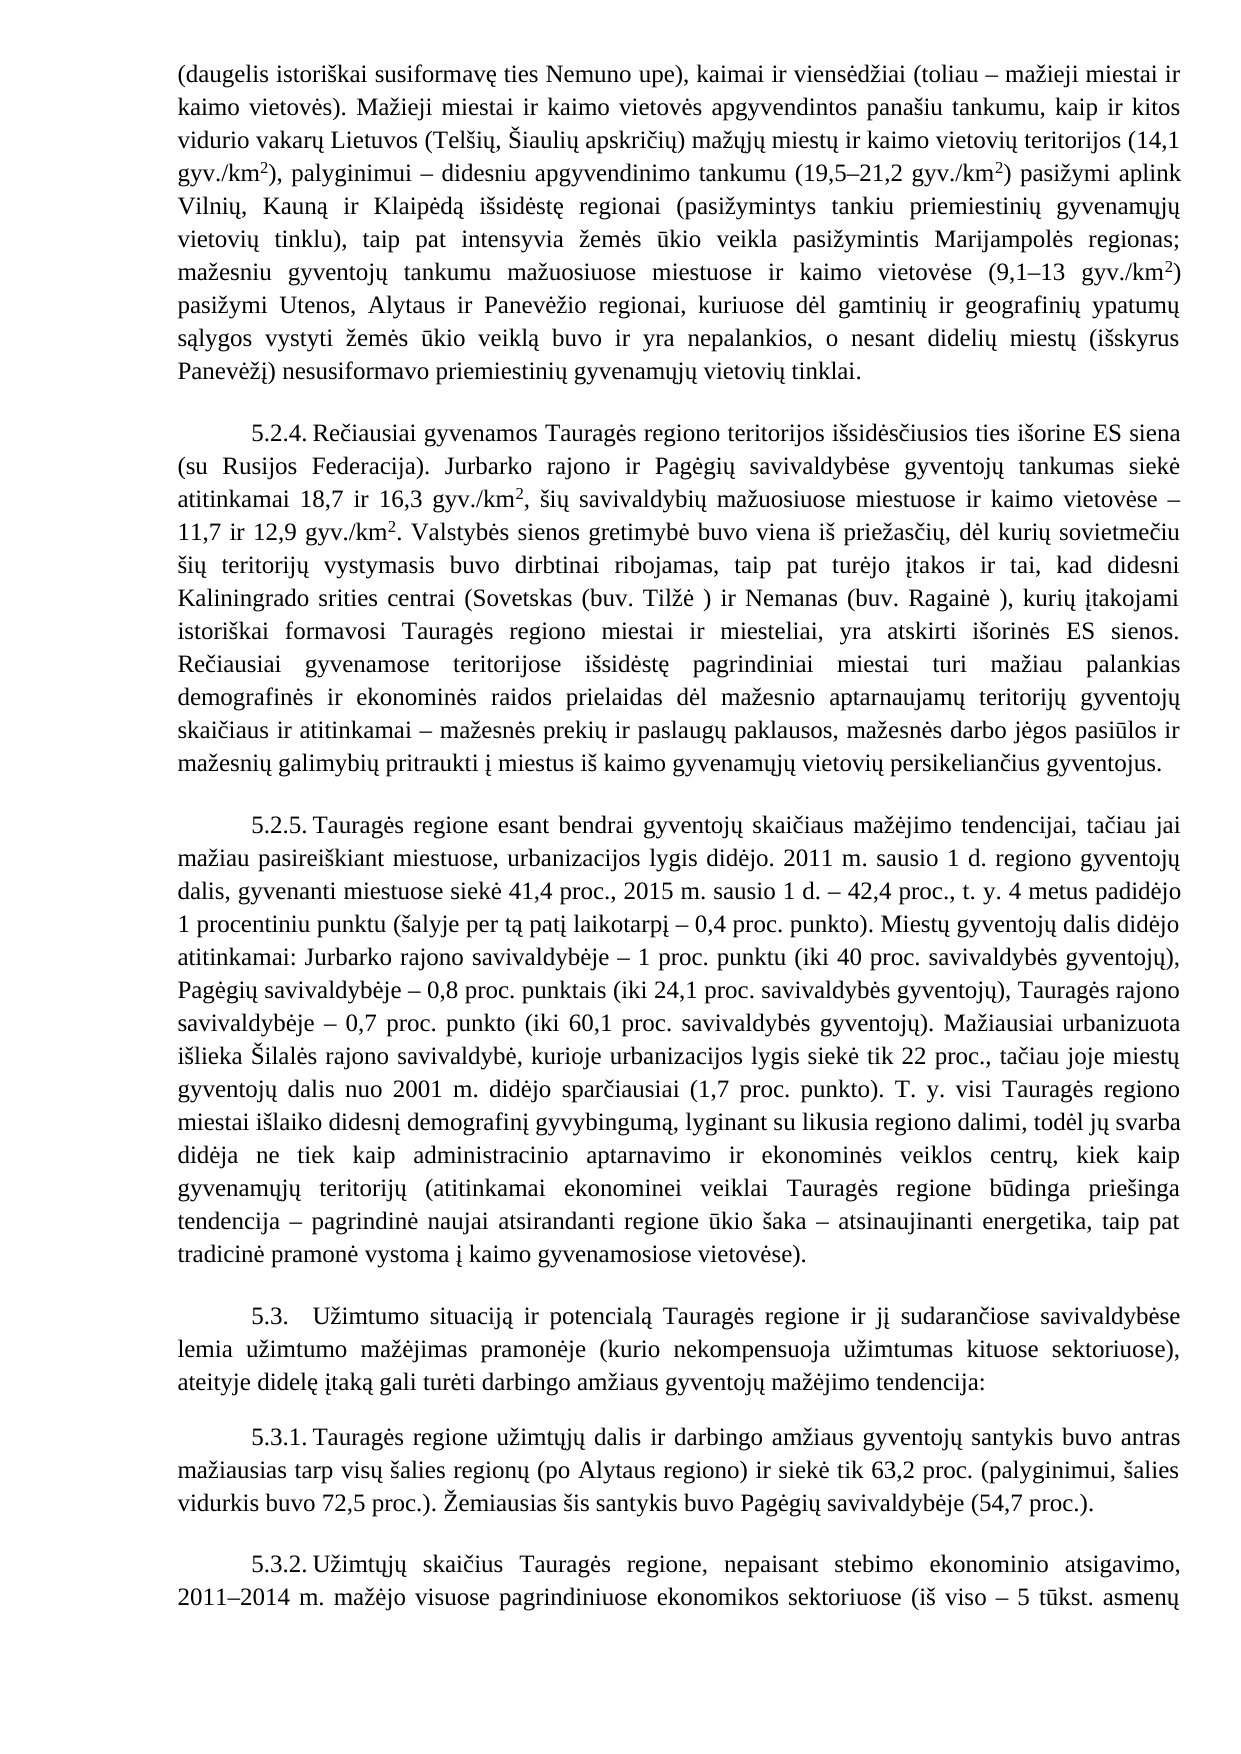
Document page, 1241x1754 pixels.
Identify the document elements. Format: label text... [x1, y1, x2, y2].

text 5.3.2. Užimtųjų skaičius Tauragės regione, nepaisant stebimo ekonominio atsigavimo, 2011–2014 m. mažėjo visuose pagrindiniuose ekonomikos sektoriuose (iš viso – 5 tūkst. asmenų [177, 1549, 1181, 1611]
text 5.3. Užimtumo situaciją ir potencialą Tauragės regione ir jį sudarančiose savivaldybėse lemia užimtumo mažėjimas pramonėje (kurio nekompensuoja užimtumas kituose sektoriuose), ateityje didelę įtaką gali turėti darbingo amžiaus gyventojų mažėjimo tendencija: [177, 1301, 1181, 1396]
text 5.2.5. Tauragės regione esant bendrai gyventojų skaičiaus mažėjimo tendencijai, tačiau jai mažiau pasireiškiant miestuose, urbanizacijos lygis didėjo. 2011 m. sausio 1 d. regiono gyventojų dalis, gyvenanti miestuose siekė 41,4 proc., 2015 m. sausio 1 d. – 42,4 proc., t. y. 4 metus padidėjo 1 procentiniu punktu (šalyje per tą patį laikotarpį – 0,4 proc. punkto). Miestų gyventojų dalis didėjo atitinkamai: Jurbarko rajono savivaldybėje – 1 proc. punktu (iki 40 proc. savivaldybės gyventojų), Pagėgių savivaldybėje – 0,8 proc. punktais (iki 24,1 proc. savivaldybės gyventojų), Tauragės rajono savivaldybėje – 0,7 proc. punkto (iki 60,1 proc. savivaldybės gyventojų). Mažiausiai urbanizuota išlieka Šilalės rajono savivaldybė, kurioje urbanizacijos lygis siekė tik 22 proc., tačiau joje miestų gyventojų dalis nuo 2001 m. didėjo sparčiausiai (1,7 proc. punkto). T. y. visi Tauragės regiono miestai išlaiko didesnį demografinį gyvybingumą, lyginant su likusia regiono dalimi, todėl jų svarba didėja ne tiek kaip administracinio aptarnavimo ir ekonominės veiklos centrų, kiek kaip gyvenamųjų teritorijų (atitinkamai ekonominei veiklai Tauragės regione būdinga priešinga tendencija – pagrindinė naujai atsirandanti regione ūkio šaka – atsinaujinanti energetika, taip pat tradicinė pramonė vystoma į kaimo gyvenamosiose vietovėse). [177, 810, 1181, 1268]
text 5.2.4. Rečiausiai gyvenamos Tauragės regiono teritorijos išsidėsčiusios ties išorine ES siena (su Rusijos Federacija). Jurbarko rajono ir Pagėgių savivaldybėse gyventojų tankumas siekė atitinkamai 18,7 ir 16,3 gyv./km2, šių savivaldybių mažuosiuose miestuose ir kaimo vietovėse – 11,7 ir 12,9 gyv./km2. Valstybės sienos gretimybė buvo viena iš priežasčių, dėl kurių sovietmečiu šių teritorijų vystymasis buvo dirbtinai ribojamas, taip pat turėjo įtakos ir tai, kad didesni Kaliningrado srities centrai (Sovetskas (buv. Tilžė ) ir Nemanas (buv. Ragainė ), kurių įtakojami istoriškai formavosi Tauragės regiono miestai ir miesteliai, yra atskirti išorinės ES sienos. Rečiausiai gyvenamose teritorijose išsidėstę pagrindiniai miestai turi mažiau palankias demografinės ir ekonominės raidos prielaidas dėl mažesnio aptarnaujamų teritorijų gyventojų skaičiaus ir atitinkamai – mažesnės prekių ir paslaugų paklausos, mažesnės darbo jėgos pasiūlos ir mažesnių galimybių pritraukti į miestus iš kaimo gyvenamųjų vietovių persikeliančius gyventojus. [177, 418, 1181, 777]
text (daugelis istoriškai susiformavę ties Nemuno upe), kaimai ir viensėdžiai (toliau – mažieji miestai ir kaimo vietovės). Mažieji miestai ir kaimo vietovės apgyvendintos panašiu tankumu, kaip ir kitos vidurio vakarų Lietuvos (Telšių, Šiaulių apskričių) mažųjų miestų ir kaimo vietovių teritorijos (14,1 gyv./km2), palyginimui – didesniu apgyvendinimo tankumu (19,5–21,2 gyv./km2) pasižymi aplink Vilnių, Kauną ir Klaipėdą išsidėstę regionai (pasižymintys tankiu priemiestinių gyvenamųjų vietovių tinklu), taip pat intensyvia žemės ūkio veikla pasižymintis Marijampolės regionas; mažesniu gyventojų tankumu mažuosiuose miestuose ir kaimo vietovėse (9,1–13 gyv./km2) pasižymi Utenos, Alytaus ir Panevėžio regionai, kuriuose dėl gamtinių ir geografinių ypatumų sąlygos vystyti žemės ūkio veiklą buvo ir yra nepalankios, o nesant didelių miestų (išskyrus Panevėžį) nesusiformavo priemiestinių gyvenamųjų vietovių tinklai. [177, 59, 1181, 385]
text 5.3.1. Tauragės regione užimtųjų dalis ir darbingo amžiaus gyventojų santykis buvo antras mažiausias tarp visų šalies regionų (po Alytaus regiono) ir siekė tik 63,2 proc. (palyginimui, šalies vidurkis buvo 72,5 proc.). Žemiausias šis santykis buvo Pagėgių savivaldybėje (54,7 proc.). [177, 1422, 1181, 1516]
